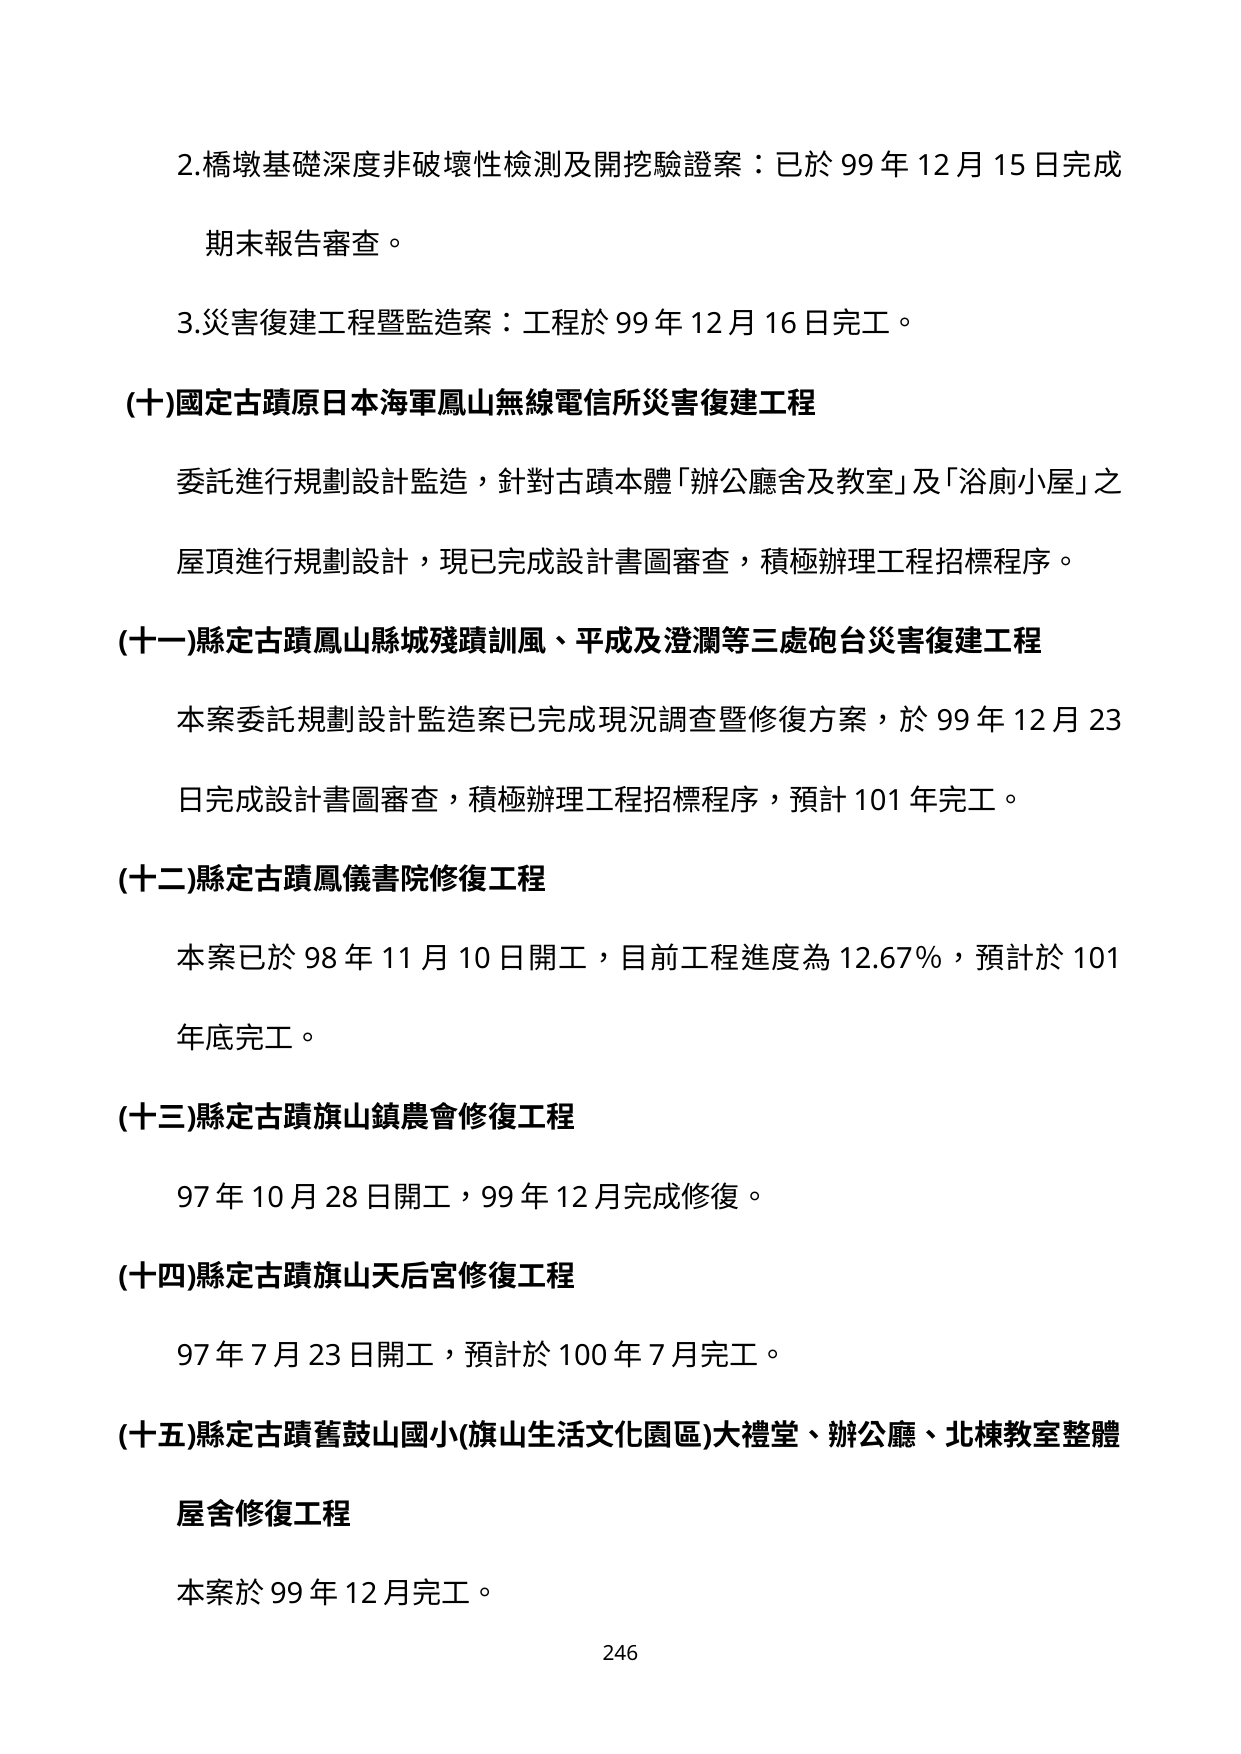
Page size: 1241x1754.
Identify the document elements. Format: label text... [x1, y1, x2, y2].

text (十三)縣定古蹟旗山鎮農會修復工程 [118, 1075, 1122, 1155]
text (十一)縣定古蹟鳳山縣城殘蹟訓風、平成及澄瀾等三處砲台災害復建工程 [118, 599, 1122, 678]
text 本案委託規劃設計監造案已完成現況調查暨修復方案，於99年12月23日完成設計書圖審查，積極辦理工程招標程序，預計101年完工。 [176, 678, 1122, 837]
text (十五)縣定古蹟舊鼓山國小(旗山生活文化園區)大禮堂、辦公廳、北棟教室整體屋舍修復工程 [118, 1393, 1122, 1552]
text 2.橋墩基礎深度非破壞性檢測及開挖驗證案：已於99年12月15日完成期末報告審查。 [177, 123, 1122, 282]
text 3.災害復建工程暨監造案：工程於99年12月16日完工。 [177, 282, 1122, 361]
text 97年10月28日開工，99年12月完成修復。 [176, 1155, 1122, 1234]
text 委託進行規劃設計監造，針對古蹟本體「辦公廳舍及教室」及「浴廁小屋」之屋頂進行規劃設計，現已完成設計書圖審查，積極辦理工程招標程序。 [176, 440, 1122, 599]
text 本案於99年12月完工。 [176, 1552, 1122, 1631]
text (十)國定古蹟原日本海軍鳳山無線電信所災害復建工程 [118, 361, 1122, 440]
text (十二)縣定古蹟鳳儀書院修復工程 [118, 837, 1122, 917]
text 97年7月23日開工，預計於100年7月完工。 [176, 1313, 1122, 1393]
text 本案已於98年11月10日開工，目前工程進度為12.67％，預計於101年底完工。 [176, 917, 1122, 1075]
text (十四)縣定古蹟旗山天后宮修復工程 [118, 1234, 1122, 1313]
